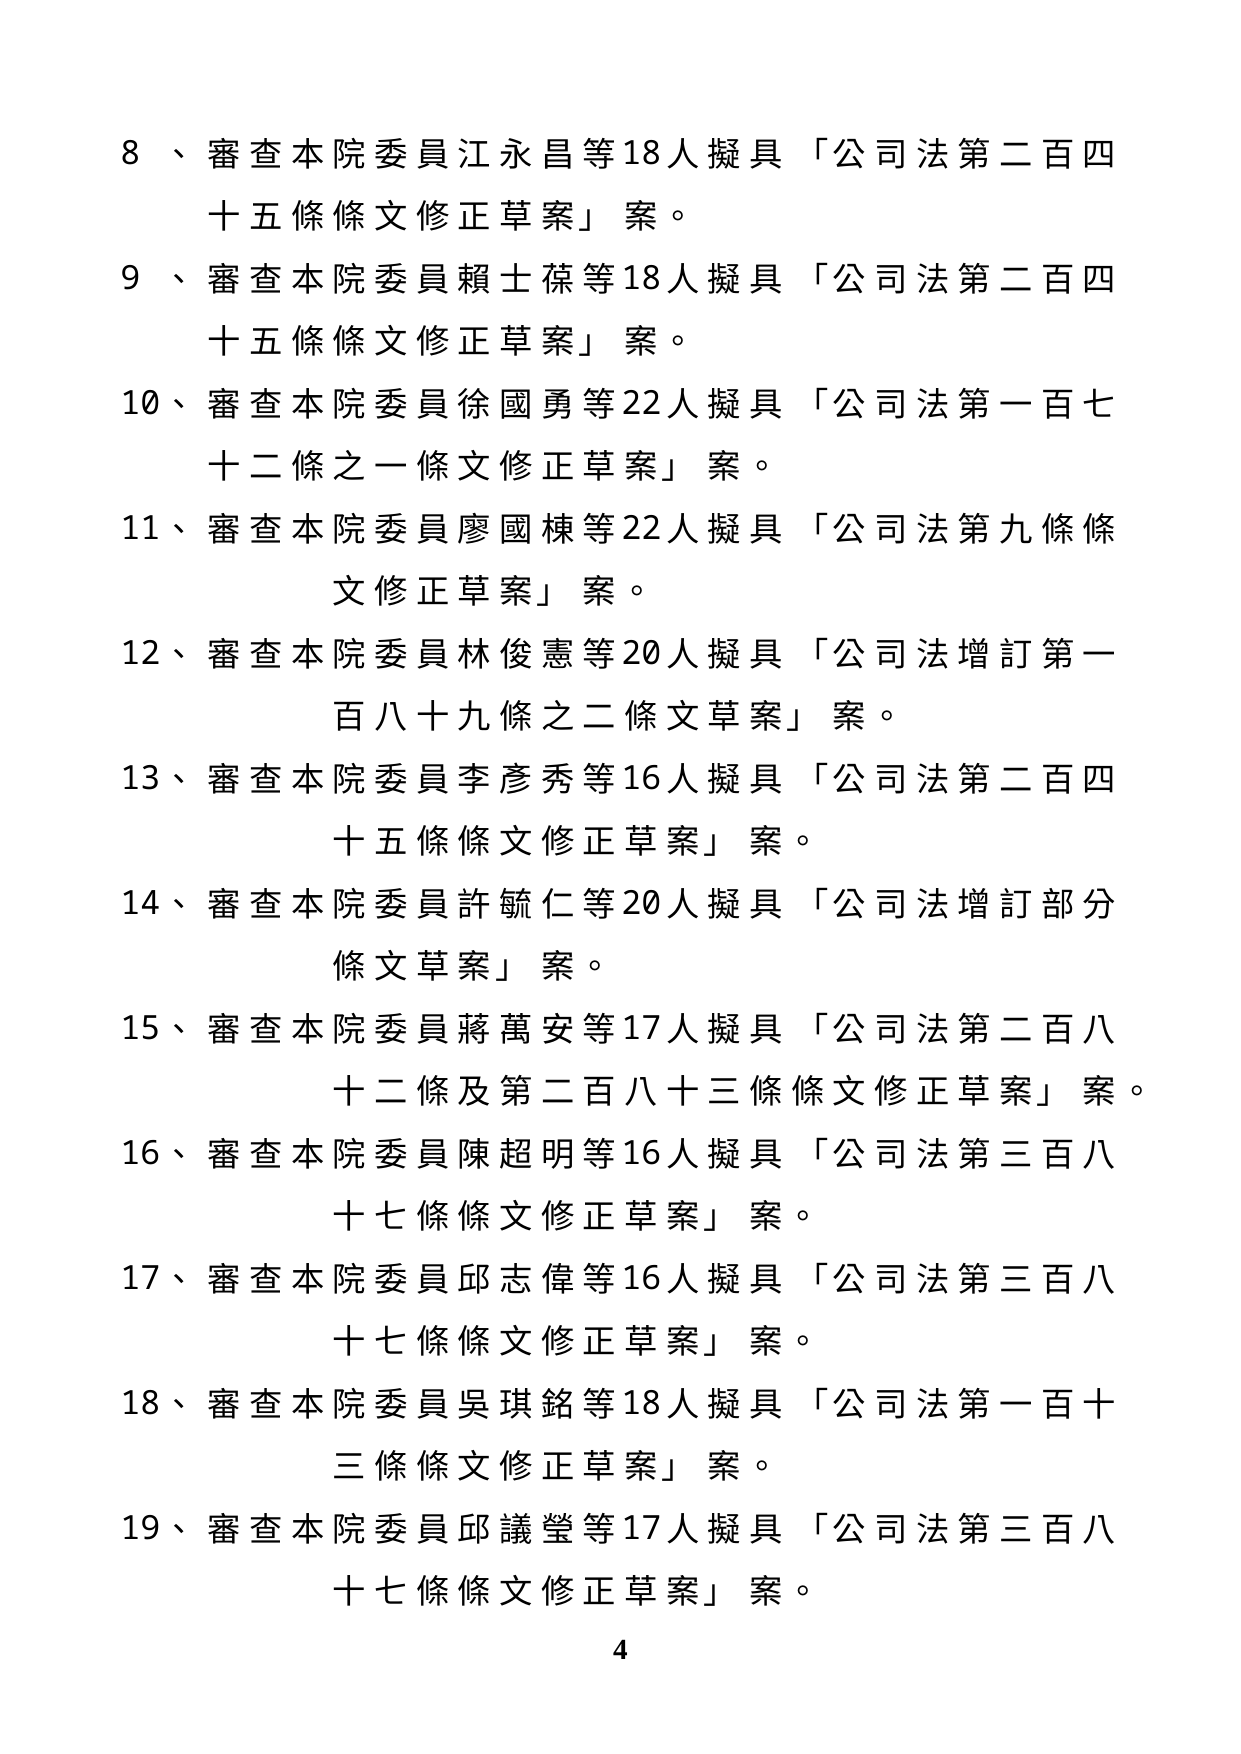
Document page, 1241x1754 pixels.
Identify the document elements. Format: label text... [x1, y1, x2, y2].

list 審查本院委員邱志偉等16人擬具「公司法第三百八十七條條文修正草案」案。 [120, 1235, 1120, 1360]
list 審查本院委員賴士葆等18人擬具「公司法第二百四十五條條文修正草案」案。 [120, 235, 1120, 360]
list 審查本院委員李彥秀等16人擬具「公司法第二百四十五條條文修正草案」案。 [120, 735, 1120, 860]
list 審查本院委員林俊憲等20人擬具「公司法增訂第一百八十九條之二條文草案」案。 [120, 610, 1120, 735]
list 審查本院委員邱議瑩等17人擬具「公司法第三百八十七條條文修正草案」案。 [120, 1485, 1120, 1610]
list 審查本院委員徐國勇等22人擬具「公司法第一百七十二條之一條文修正草案」案。 [120, 360, 1120, 485]
list 審查本院委員廖國棟等22人擬具「公司法第九條條文修正草案」案。 [120, 485, 1120, 610]
list 審查本院委員陳超明等16人擬具「公司法第三百八十七條條文修正草案」案。 [120, 1110, 1120, 1235]
list 審查本院委員吳琪銘等18人擬具「公司法第一百十三條條文修正草案」案。 [120, 1360, 1120, 1485]
list 審查本院委員江永昌等18人擬具「公司法第二百四十五條條文修正草案」案。 [120, 110, 1120, 235]
list 審查本院委員許毓仁等20人擬具「公司法增訂部分條文草案」案。 [120, 860, 1120, 985]
list 審查本院委員蔣萬安等17人擬具「公司法第二百八十二條及第二百八十三條條文修正草案」案。 [120, 985, 1120, 1110]
